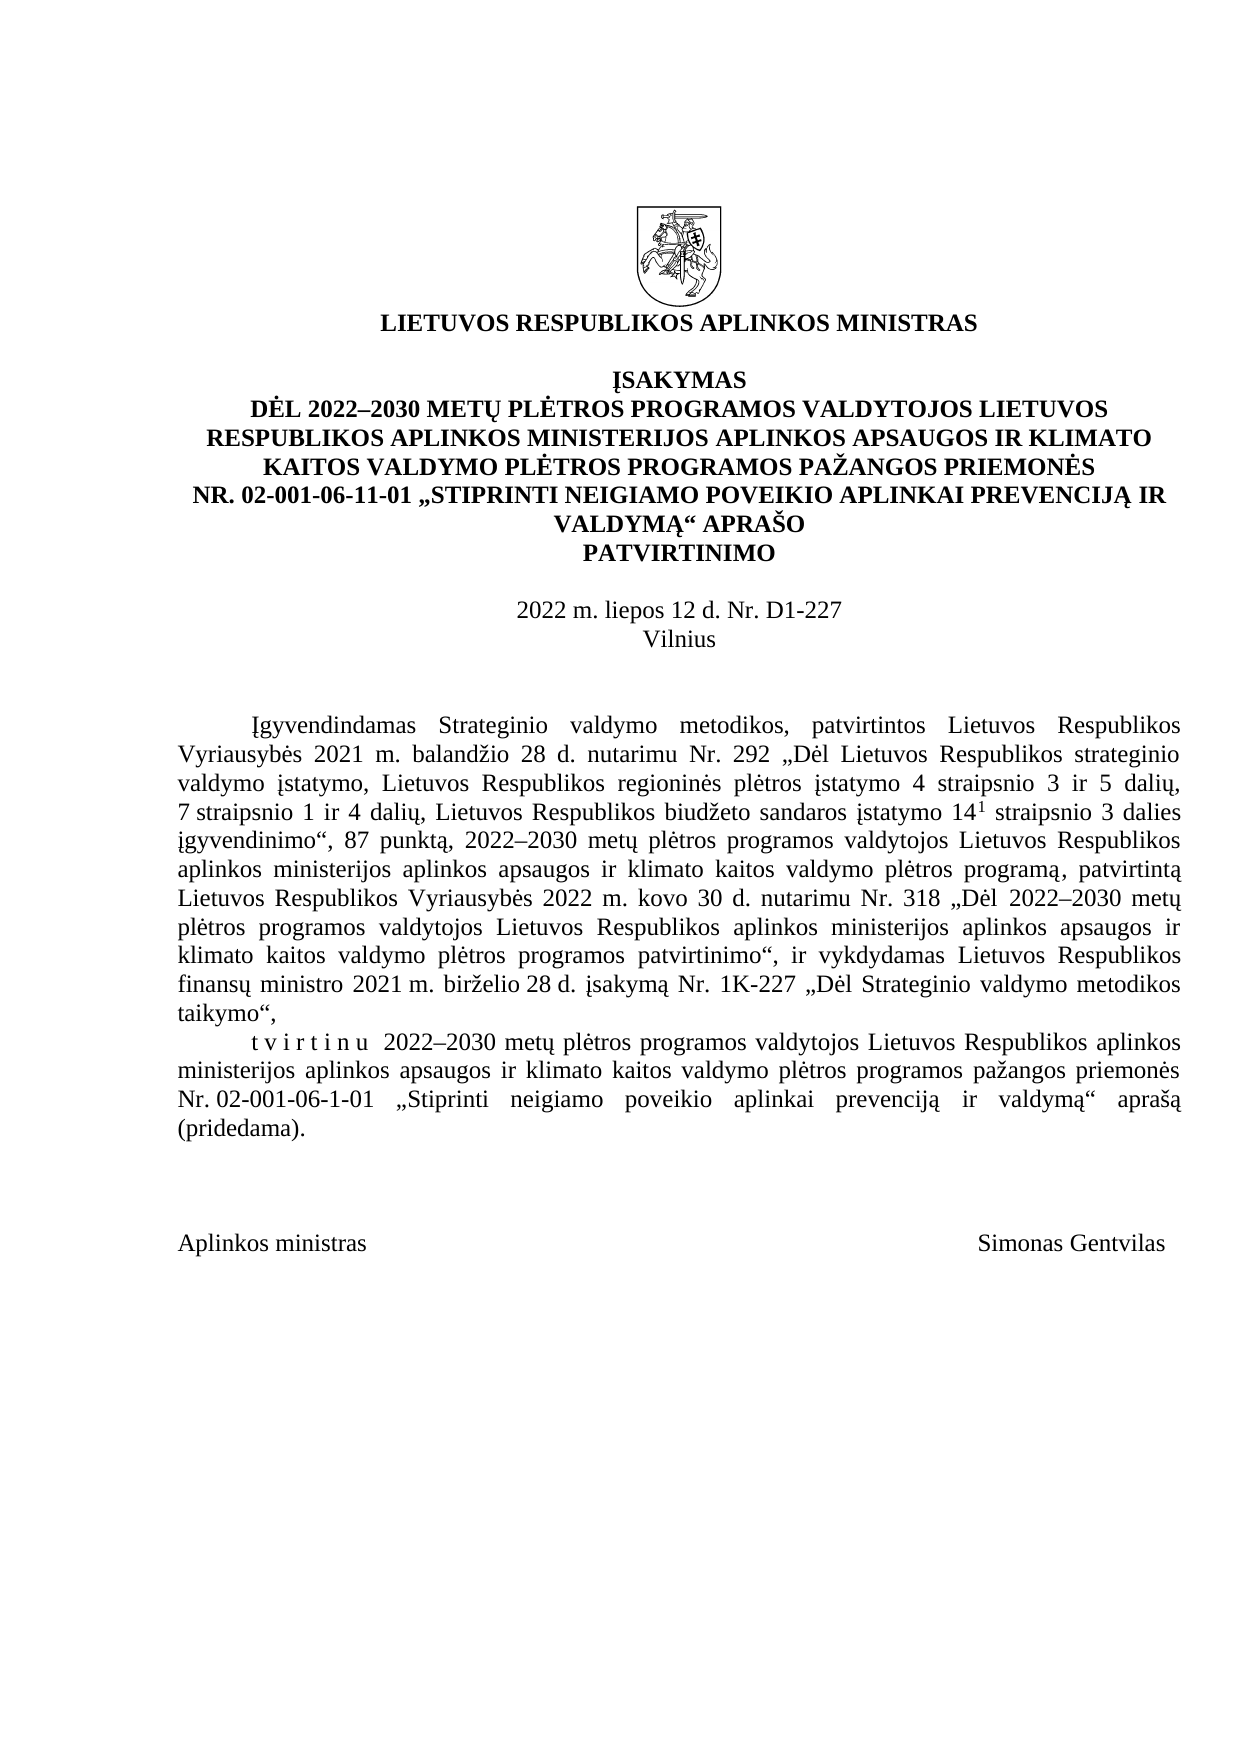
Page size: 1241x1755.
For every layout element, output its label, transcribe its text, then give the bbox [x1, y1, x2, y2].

text ĮSAKYMAS [177, 366, 1181, 394]
text PATVIRTINIMO [177, 538, 1181, 567]
text tvirtinu 2022–2030 metų plėtros programos valdytojos Lietuvos Respublikos aplinkos ministerijos aplinkos apsaugos ir klimato kaitos valdymo plėtros programos pažangos priemonės Nr. 02-001-06-1-01 „Stiprinti neigiamo poveikio aplinkai prevenciją ir valdymą“ aprašą (pridedama). [177, 1027, 1181, 1142]
text 2022 m. liepos 12 d. Nr. D1-227 [177, 596, 1181, 624]
text LIETUVOS RESPUBLIKOS APLINKOS MINISTRAS [177, 308, 1181, 337]
text Vilnius [177, 624, 1181, 653]
text Dėl 2022–2030 METŲ PLĖTROS PROGRAMOS valdytojos LIETUVOS RESPUBLIKOS APLINKOS MINISTERIJOS APLINKOS APSAUGOS IR KLIMATO KAITOS VALDYMO PLĖTROS PROGRAMOS PAŽANGOS PRIEMONĖS NR. 02‑001‑06‑11‑01 „STIPRINTI NEIGIAMO POVEIKIO APLINKAI PREVENCIJĄ IR VALDYMĄ“ Aprašo [177, 394, 1181, 538]
text Aplinkos ministras Simonas Gentvilas [177, 1228, 1181, 1257]
text Įgyvendindamas Strateginio valdymo metodikos, patvirtintos Lietuvos Respublikos Vyriausybės 2021 m. balandžio 28 d. nutarimu Nr. 292 „Dėl Lietuvos Respublikos strateginio valdymo įstatymo, Lietuvos Respublikos regioninės plėtros įstatymo 4 straipsnio 3 ir 5 dalių, 7 straipsnio 1 ir 4 dalių, Lietuvos Respublikos biudžeto sandaros įstatymo 141 straipsnio 3 dalies įgyvendinimo“, 87 punktą, 2022–2030 metų plėtros programos valdytojos Lietuvos Respublikos aplinkos ministerijos aplinkos apsaugos ir klimato kaitos valdymo plėtros programą, patvirtintą Lietuvos Respublikos Vyriausybės 2022 m. kovo 30 d. nutarimu Nr. 318 „Dėl 2022–2030 metų plėtros programos valdytojos Lietuvos Respublikos aplinkos ministerijos aplinkos apsaugos ir klimato kaitos valdymo plėtros programos patvirtinimo“, ir vykdydamas Lietuvos Respublikos finansų ministro 2021 m. birželio 28 d. įsakymą Nr. 1K-227 „Dėl Strateginio valdymo metodikos taikymo“, [177, 711, 1181, 1027]
